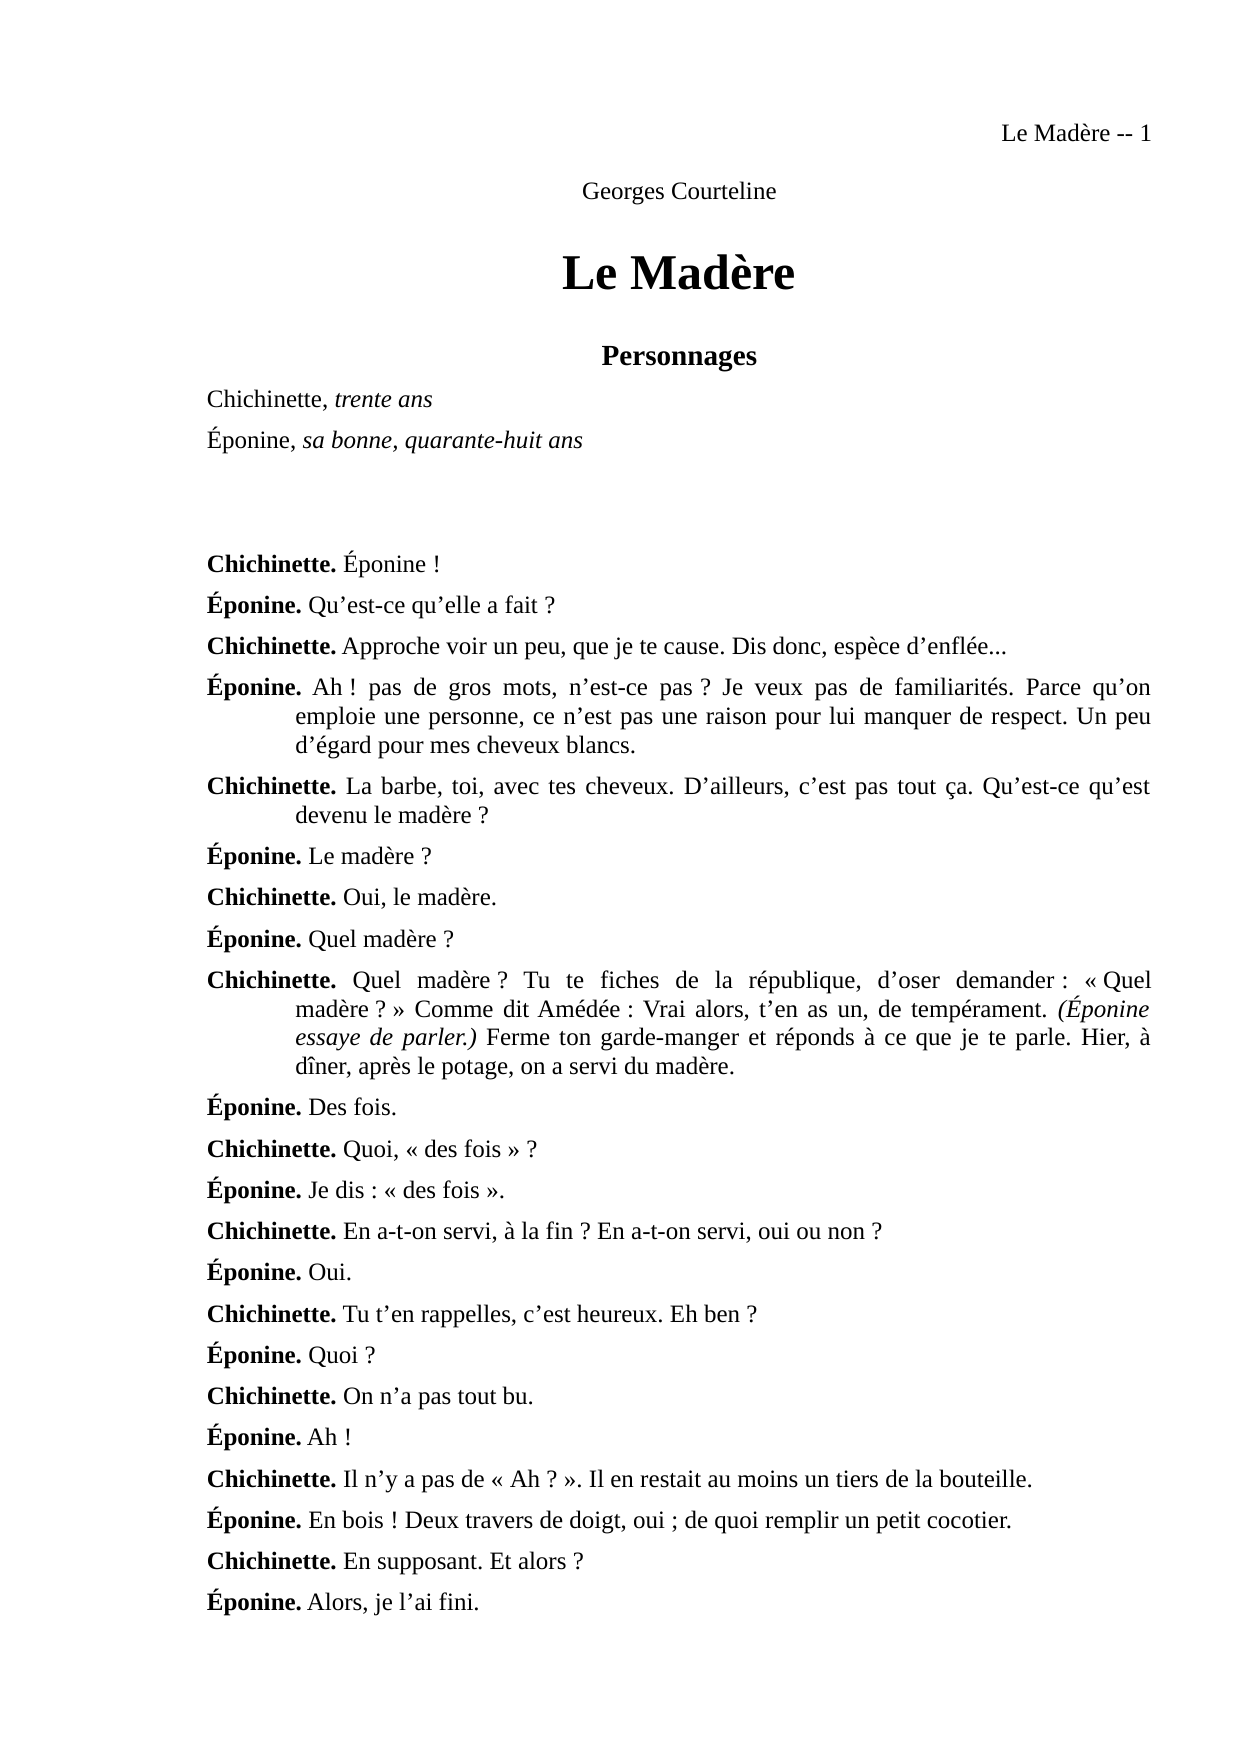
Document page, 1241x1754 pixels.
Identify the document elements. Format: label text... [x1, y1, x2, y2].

text Éponine, sa bonne, quarante-huit ans [207, 425, 1152, 454]
subtitle Personnages [207, 338, 1152, 371]
text Chichinette. La barbe, toi, avec tes cheveux. D’ailleurs, c’est pas tout ça. Qu’est-ce qu’est devenu le madère ? [207, 771, 1152, 829]
text Chichinette. En a-t-on servi, à la fin ? En a-t-on servi, oui ou non ? [207, 1216, 1152, 1245]
text Chichinette. Quoi, « des fois » ? [207, 1134, 1152, 1162]
text Chichinette. En supposant. Et alors ? [207, 1546, 1152, 1575]
text Éponine. Des fois. [207, 1092, 1152, 1121]
text Chichinette, trente ans [207, 384, 1152, 412]
text Éponine. Quoi ? [207, 1340, 1152, 1369]
text Chichinette. On n’a pas tout bu. [207, 1381, 1152, 1410]
text Éponine. Oui. [207, 1257, 1152, 1286]
text Éponine. Quel madère ? [207, 924, 1152, 952]
text Éponine. En bois ! Deux travers de doigt, oui ; de quoi remplir un petit cocotier. [207, 1505, 1152, 1534]
text Éponine. Je dis : « des fois ». [207, 1175, 1152, 1204]
text Éponine. Ah ! [207, 1422, 1152, 1451]
subtitle Le Madère [207, 243, 1152, 300]
text Georges Courteline [207, 176, 1152, 205]
text Chichinette. Il n’y a pas de « Ah ? ». Il en restait au moins un tiers de la bouteille. [207, 1464, 1152, 1492]
text Chichinette. Tu t’en rappelles, c’est heureux. Eh ben ? [207, 1299, 1152, 1327]
text Éponine. Qu’est-ce qu’elle a fait ? [207, 590, 1152, 619]
text Éponine. Alors, je l’ai fini. [207, 1587, 1152, 1616]
text Éponine. Ah ! pas de gros mots, n’est-ce pas ? Je veux pas de familiarités. Parce qu’on emploie une personne, ce n’est pas une raison pour lui manquer de respect. Un peu d’égard pour mes cheveux blancs. [207, 672, 1152, 759]
text Chichinette. Approche voir un peu, que je te cause. Dis donc, espèce d’enflée... [207, 631, 1152, 660]
text Chichinette. Quel madère ? Tu te fiches de la république, d’oser demander : « Quel madère ? » Comme dit Amédée : Vrai alors, t’en as un, de tempérament. (Éponine essaye de parler.) Ferme ton garde-manger et réponds à ce que je te parle. Hier, à dîner, après le potage, on a servi du madère. [207, 965, 1152, 1080]
text Éponine. Le madère ? [207, 841, 1152, 870]
text Chichinette. Oui, le madère. [207, 882, 1152, 911]
text Chichinette. Éponine ! [207, 549, 1152, 577]
